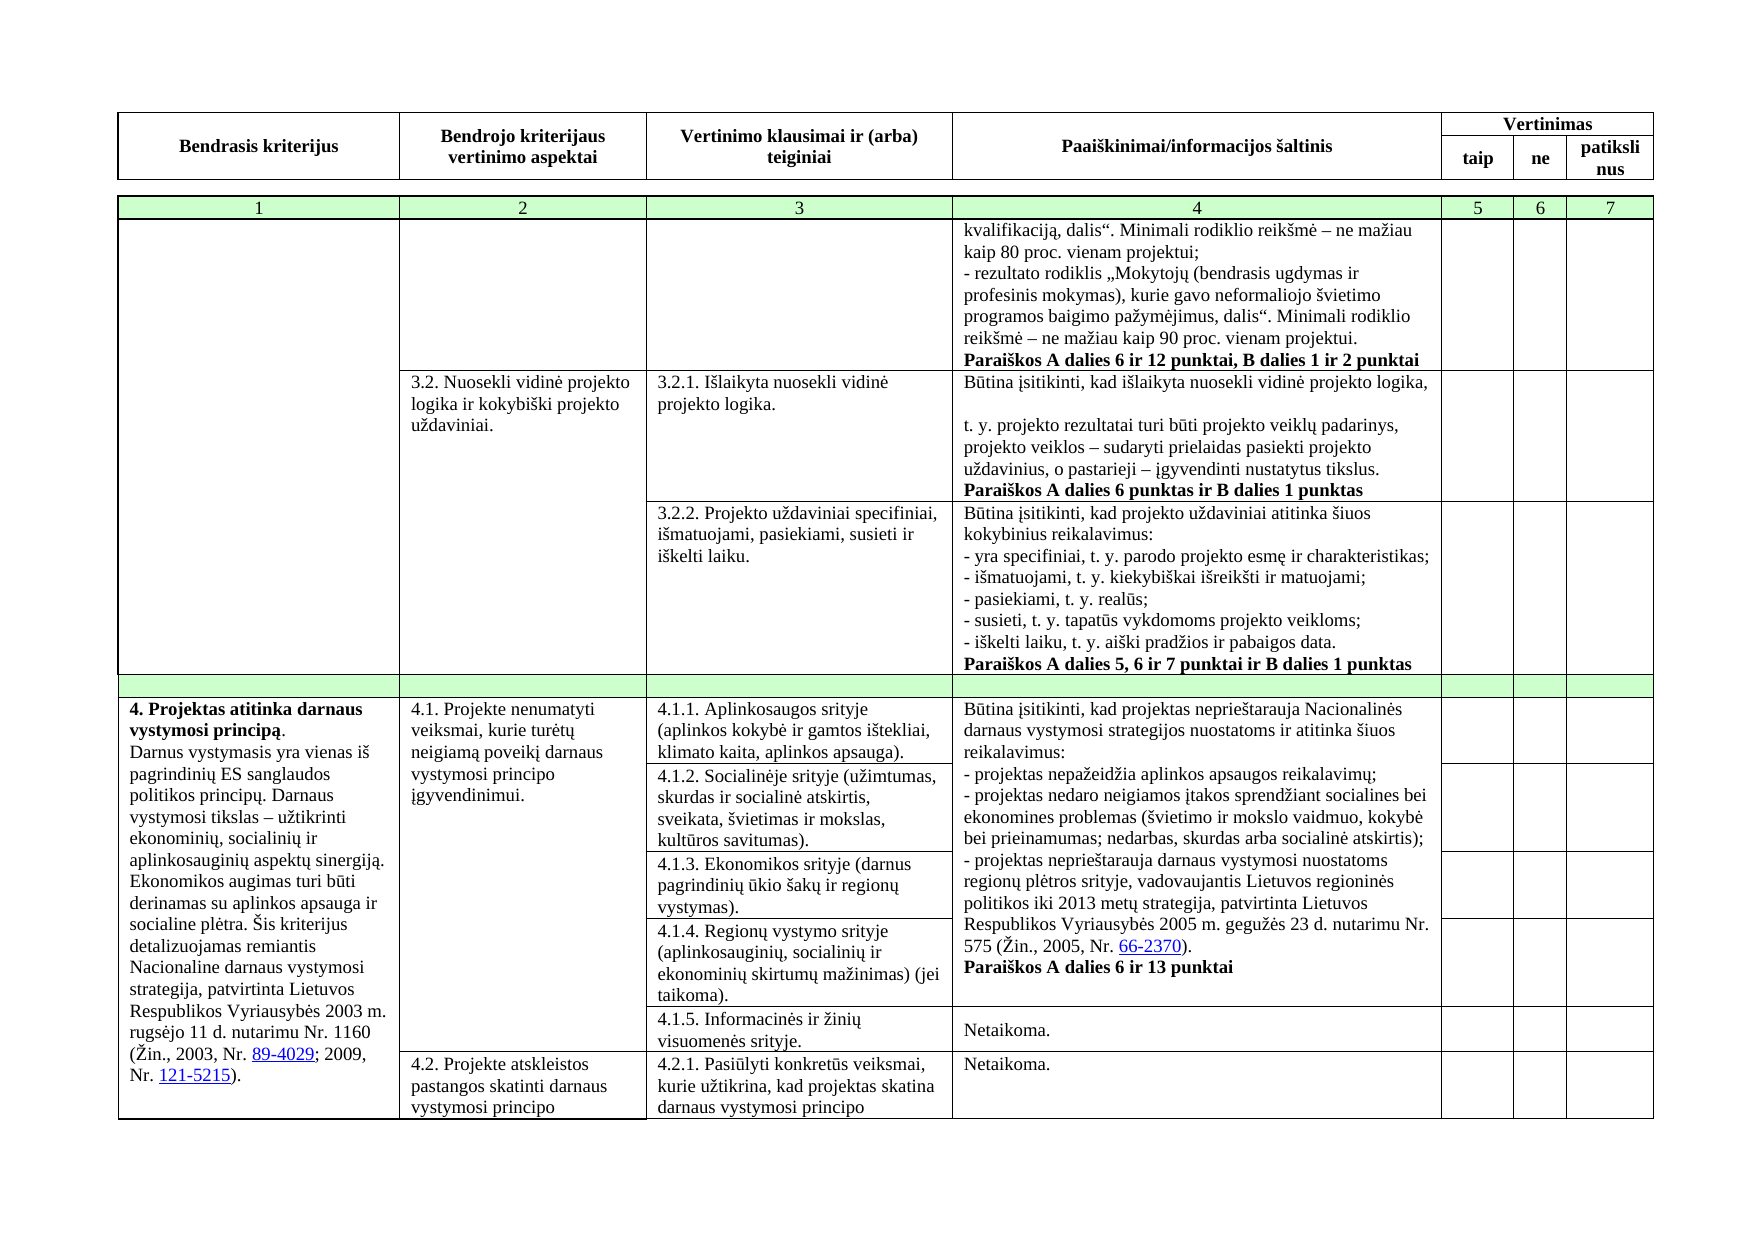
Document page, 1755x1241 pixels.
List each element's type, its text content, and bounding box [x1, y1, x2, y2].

table_cell [1442, 1007, 1513, 1051]
table_cell [1567, 675, 1653, 697]
table_cell [1567, 852, 1653, 917]
table_cell [1514, 220, 1566, 370]
table_header Vertinimas [1442, 113, 1653, 135]
table_cell [400, 180, 646, 194]
table_cell [400, 220, 646, 370]
table_cell 4.1.1. Aplinkosaugos srityje (aplinkos kokybė ir gamtos ištekliai, klimato kaita, aplinkos apsauga). [647, 698, 952, 762]
table_cell [1514, 698, 1566, 762]
table_cell [1567, 502, 1653, 674]
table_cell [119, 675, 399, 697]
table_cell [400, 675, 646, 697]
table_cell 7 [1567, 197, 1653, 218]
table_cell Netaikoma. [953, 1007, 1441, 1051]
table_cell 2 [400, 197, 646, 218]
table_cell 1 [119, 197, 399, 218]
table_cell [1442, 919, 1513, 1006]
table_cell 4 [953, 197, 1441, 218]
table_cell [1442, 852, 1513, 917]
table_cell [1567, 371, 1653, 501]
table_cell [1442, 764, 1513, 851]
table_cell [1567, 919, 1653, 1006]
table_cell 3 [647, 197, 952, 218]
table_cell 4.1.4. Regionų vystymo srityje (aplinkosauginių, socialinių ir ekonominių skirtumų mažinimas) (jei taikoma). [647, 919, 952, 1006]
table_cell [1514, 1052, 1566, 1118]
table_cell 6 [1514, 197, 1566, 218]
table_cell 4.2.1. Pasiūlyti konkretūs veiksmai, kurie užtikrina, kad projektas skatina darnaus vystymosi principo [647, 1052, 952, 1118]
table_cell [647, 220, 952, 370]
table_cell [1442, 1052, 1513, 1118]
table_header Vertinimo klausimai ir (arba) teiginiai [647, 113, 952, 179]
table_cell [1514, 919, 1566, 1006]
table_cell [1514, 1007, 1566, 1051]
table_cell [1567, 698, 1653, 762]
table_cell Būtina įsitikinti, kad projekto uždaviniai atitinka šiuos kokybinius reikalavimus: - yra specifiniai, t. y. parodo projekto esmę ir charakteristikas; - išmatuojami, t. y. kiekybiškai išreikšti ir matuojami; - pasiekiami, t. y. realūs; - susieti, t. y. tapatūs vykdomoms projekto veikloms; - iškelti laiku, t. y. aiški pradžios ir pabaigos data. Paraiškos A dalies 5, 6 ir 7 punktai ir B dalies 1 punktas [953, 502, 1441, 674]
table_cell 3.2.1. Išlaikyta nuosekli vidinė projekto logika. [647, 371, 952, 501]
table_cell [1514, 852, 1566, 917]
table_cell 5 [1442, 197, 1513, 218]
table_cell [646, 180, 952, 194]
table_cell 4. Projektas atitinka darnaus vystymosi principą. Darnus vystymasis yra vienas iš pagrindinių ES sanglaudos politikos principų. Darnaus vystymosi tikslas – užtikrinti ekonominių, socialinių ir aplinkosauginių aspektų sinergiją. Ekonomikos augimas turi būti derinamas su aplinkos apsauga ir socialine plėtra. Šis kriterijus detalizuojamas remiantis Nacionaline darnaus vystymosi strategija, patvirtinta Lietuvos Respublikos Vyriausybės 2003 m. rugsėjo 11 d. nutarimu Nr. 1160 (Žin., 2003, Nr. 89-4029; 2009, Nr. 121-5215). [119, 698, 399, 1118]
table_cell [953, 675, 1441, 697]
table_cell 3.2.2. Projekto uždaviniai specifiniai, išmatuojami, pasiekiami, susieti ir iškelti laiku. [647, 502, 952, 674]
table_cell ne [1514, 136, 1566, 179]
table_cell kvalifikaciją, dalis“. Minimali rodiklio reikšmė – ne mažiau kaip 80 proc. vienam projektui; - rezultato rodiklis „Mokytojų (bendrasis ugdymas ir profesinis mokymas), kurie gavo neformaliojo švietimo programos baigimo pažymėjimus, dalis“. Minimali rodiklio reikšmė – ne mažiau kaip 90 proc. vienam projektui. Paraiškos A dalies 6 ir 12 punktai, B dalies 1 ir 2 punktai [953, 220, 1441, 370]
table_cell 4.1.5. Informacinės ir žinių visuomenės srityje. [647, 1007, 952, 1051]
table_cell [1442, 698, 1513, 762]
table_cell [1514, 180, 1567, 194]
table_cell 4.1.3. Ekonomikos srityje (darnus pagrindinių ūkio šakų ir regionų vystymas). [647, 852, 952, 917]
table_cell [118, 180, 399, 194]
table_header Bendrojo kriterijaus vertinimo aspektai [400, 113, 646, 179]
table_cell [1442, 180, 1514, 194]
table_cell [1567, 1052, 1653, 1118]
table_cell [119, 220, 399, 674]
table_cell Netaikoma. [953, 1052, 1441, 1118]
table_cell [952, 180, 1442, 194]
table_cell 4.1.2. Socialinėje srityje (užimtumas, skurdas ir socialinė atskirtis, sveikata, švietimas ir mokslas, kultūros savitumas). [647, 764, 952, 851]
table_cell [1442, 371, 1513, 501]
table_cell [1567, 764, 1653, 851]
table_header Paaiškinimai/informacijos šaltinis [953, 113, 1441, 179]
table_cell [1514, 764, 1566, 851]
table_cell 3.2. Nuosekli vidinė projekto logika ir kokybiški projekto uždaviniai. [400, 371, 646, 674]
table_cell Būtina įsitikinti, kad projektas neprieštarauja Nacionalinės darnaus vystymosi strategijos nuostatoms ir atitinka šiuos reikalavimus: - projektas nepažeidžia aplinkos apsaugos reikalavimų; - projektas nedaro neigiamos įtakos sprendžiant socialines bei ekonomines problemas (švietimo ir mokslo vaidmuo, kokybė bei prieinamumas; nedarbas, skurdas arba socialinė atskirtis); - projektas neprieštarauja darnaus vystymosi nuostatoms regionų plėtros srityje, vadovaujantis Lietuvos regioninės politikos iki 2013 metų strategija, patvirtinta Lietuvos Respublikos Vyriausybės 2005 m. gegužės 23 d. nutarimu Nr. 575 (Žin., 2005, Nr. 66-2370). Paraiškos A dalies 6 ir 13 punktai [953, 698, 1441, 1006]
table_cell [1567, 1007, 1653, 1051]
table_cell 4.2. Projekte atskleistos pastangos skatinti darnaus vystymosi principo [400, 1052, 646, 1118]
table_cell [647, 675, 952, 697]
table_cell [1567, 180, 1653, 194]
table_cell Būtina įsitikinti, kad išlaikyta nuosekli vidinė projekto logika, t. y. projekto rezultatai turi būti projekto veiklų padarinys, projekto veiklos – sudaryti prielaidas pasiekti projekto uždavinius, o pastarieji – įgyvendinti nustatytus tikslus. Paraiškos A dalies 6 punktas ir B dalies 1 punktas [953, 371, 1441, 501]
table_cell [1442, 220, 1513, 370]
table_cell [1442, 502, 1513, 674]
table_cell taip [1442, 136, 1513, 179]
table_cell [1514, 502, 1566, 674]
table_cell [1514, 371, 1566, 501]
table_cell [1514, 675, 1566, 697]
table_cell [1567, 220, 1653, 370]
table_cell 4.1. Projekte nenumatyti veiksmai, kurie turėtų neigiamą poveikį darnaus vystymosi principo įgyvendinimui. [400, 698, 646, 1051]
table_cell [1442, 675, 1513, 697]
table_header Bendrasis kriterijus [119, 113, 399, 179]
table_cell patikslinus [1567, 136, 1653, 179]
